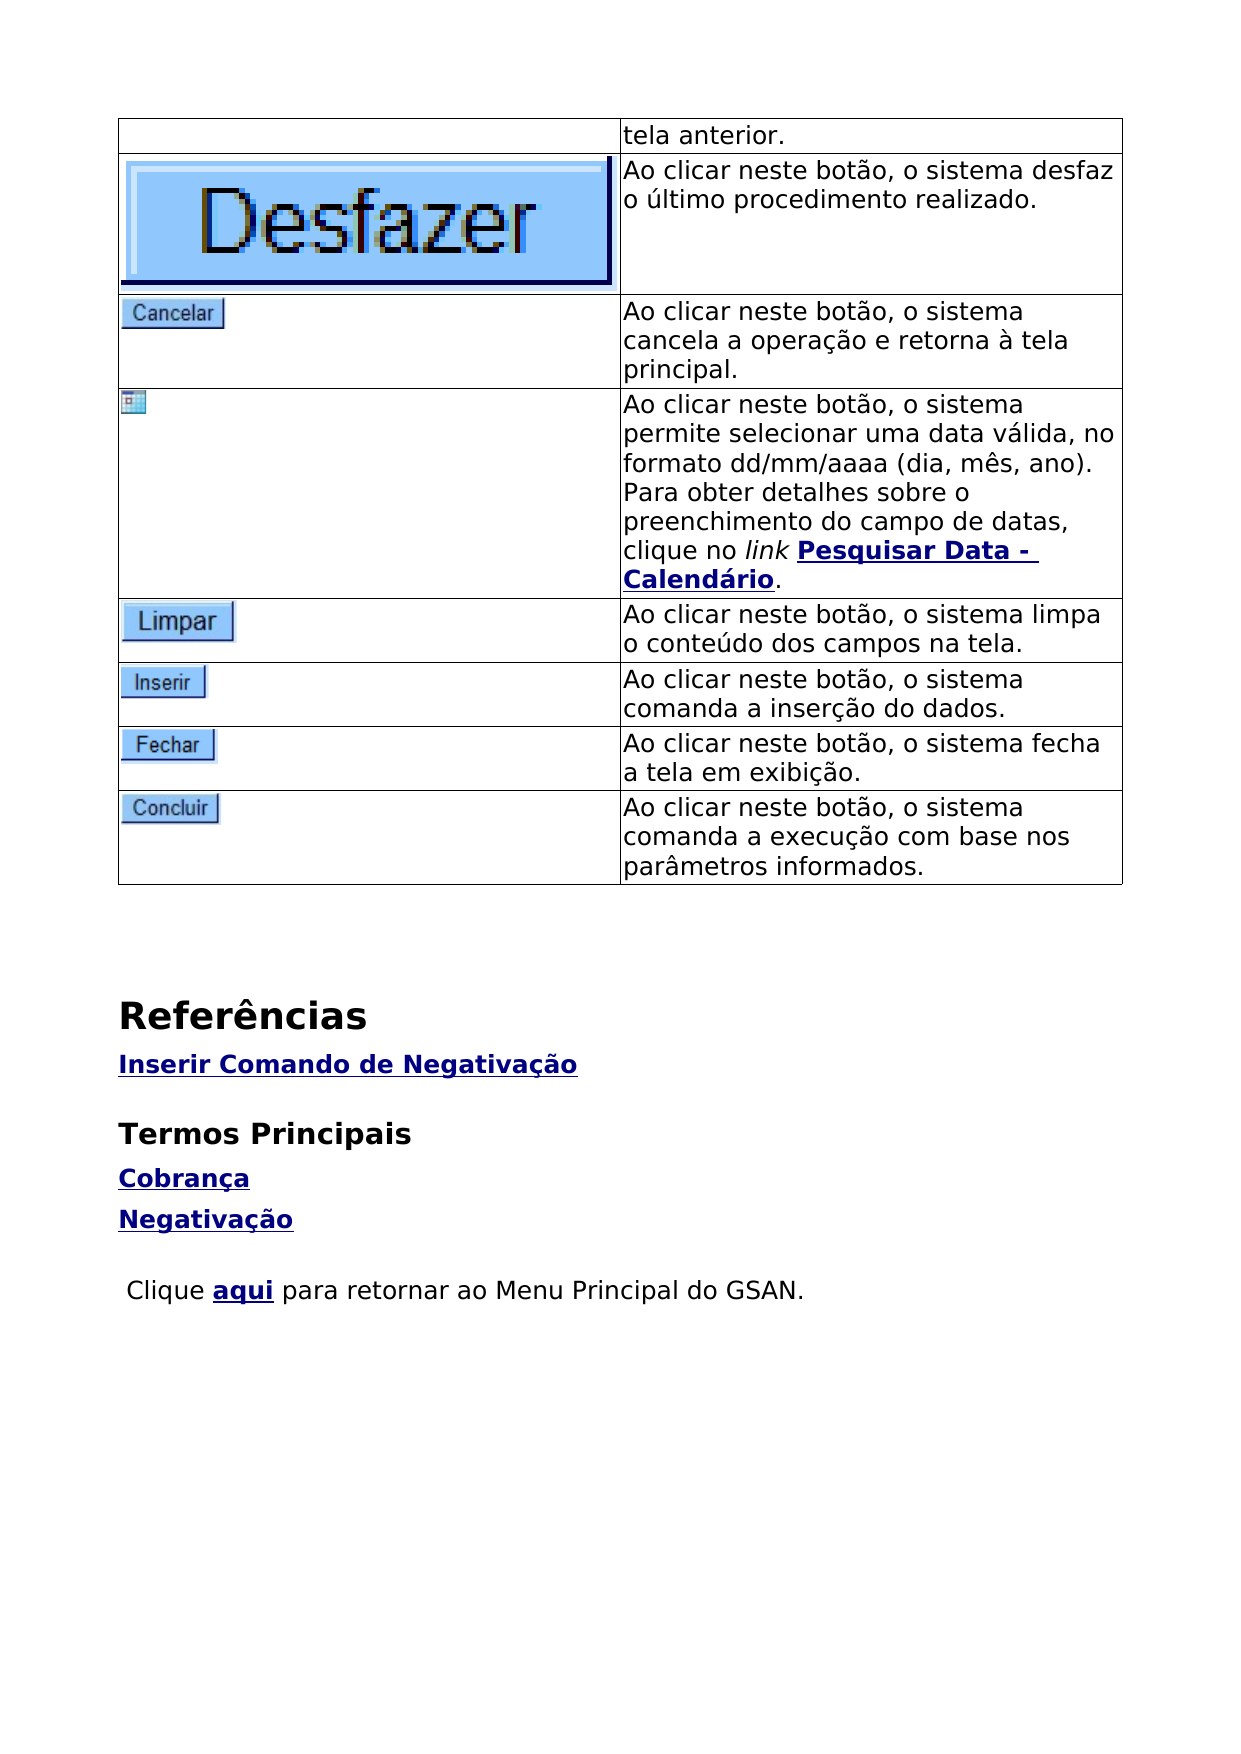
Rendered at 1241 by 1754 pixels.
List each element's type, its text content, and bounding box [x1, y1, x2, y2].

text Cobrança [118, 1164, 1122, 1193]
table_cell [119, 663, 620, 726]
subtitle Termos Principais [118, 1117, 1122, 1151]
table_cell [119, 791, 620, 884]
table_cell Ao clicar neste botão, o sistema cancela a operação e retorna à tela principal. [621, 295, 1122, 387]
table_cell Ao clicar neste botão, o sistema comanda a execução com base nos parâmetros informados. [621, 791, 1122, 884]
picture [121, 297, 226, 329]
table_cell [119, 154, 620, 294]
picture [121, 390, 147, 414]
table_cell [119, 119, 620, 153]
table_cell Ao clicar neste botão, o sistema comanda a inserção do dados. [621, 663, 1122, 726]
table_cell Ao clicar neste botão, o sistema limpa o conteúdo dos campos na tela. [621, 599, 1122, 662]
picture [121, 156, 618, 291]
table_cell [119, 295, 620, 387]
text Inserir Comando de Negativação [118, 1051, 1122, 1080]
table_cell tela anterior. [621, 119, 1122, 153]
table_cell [119, 727, 620, 790]
text Clique aqui para retornar ao Menu Principal do GSAN. [118, 1247, 1122, 1305]
picture [121, 664, 209, 700]
picture [121, 729, 218, 764]
picture [121, 600, 237, 643]
table_cell [119, 389, 620, 597]
picture [121, 793, 222, 825]
table_cell [119, 599, 620, 662]
text Negativação [118, 1205, 1122, 1234]
table_cell Ao clicar neste botão, o sistema permite selecionar uma data válida, no formato dd/mm/aaaa (dia, mês, ano). Para obter detalhes sobre o preenchimento do campo de datas, clique no link Pesquisar Data - Calendário. [621, 389, 1122, 597]
table_cell Ao clicar neste botão, o sistema fecha a tela em exibição. [621, 727, 1122, 790]
table_cell Ao clicar neste botão, o sistema desfaz o último procedimento realizado. [621, 154, 1122, 294]
subtitle Referências [118, 994, 1122, 1038]
